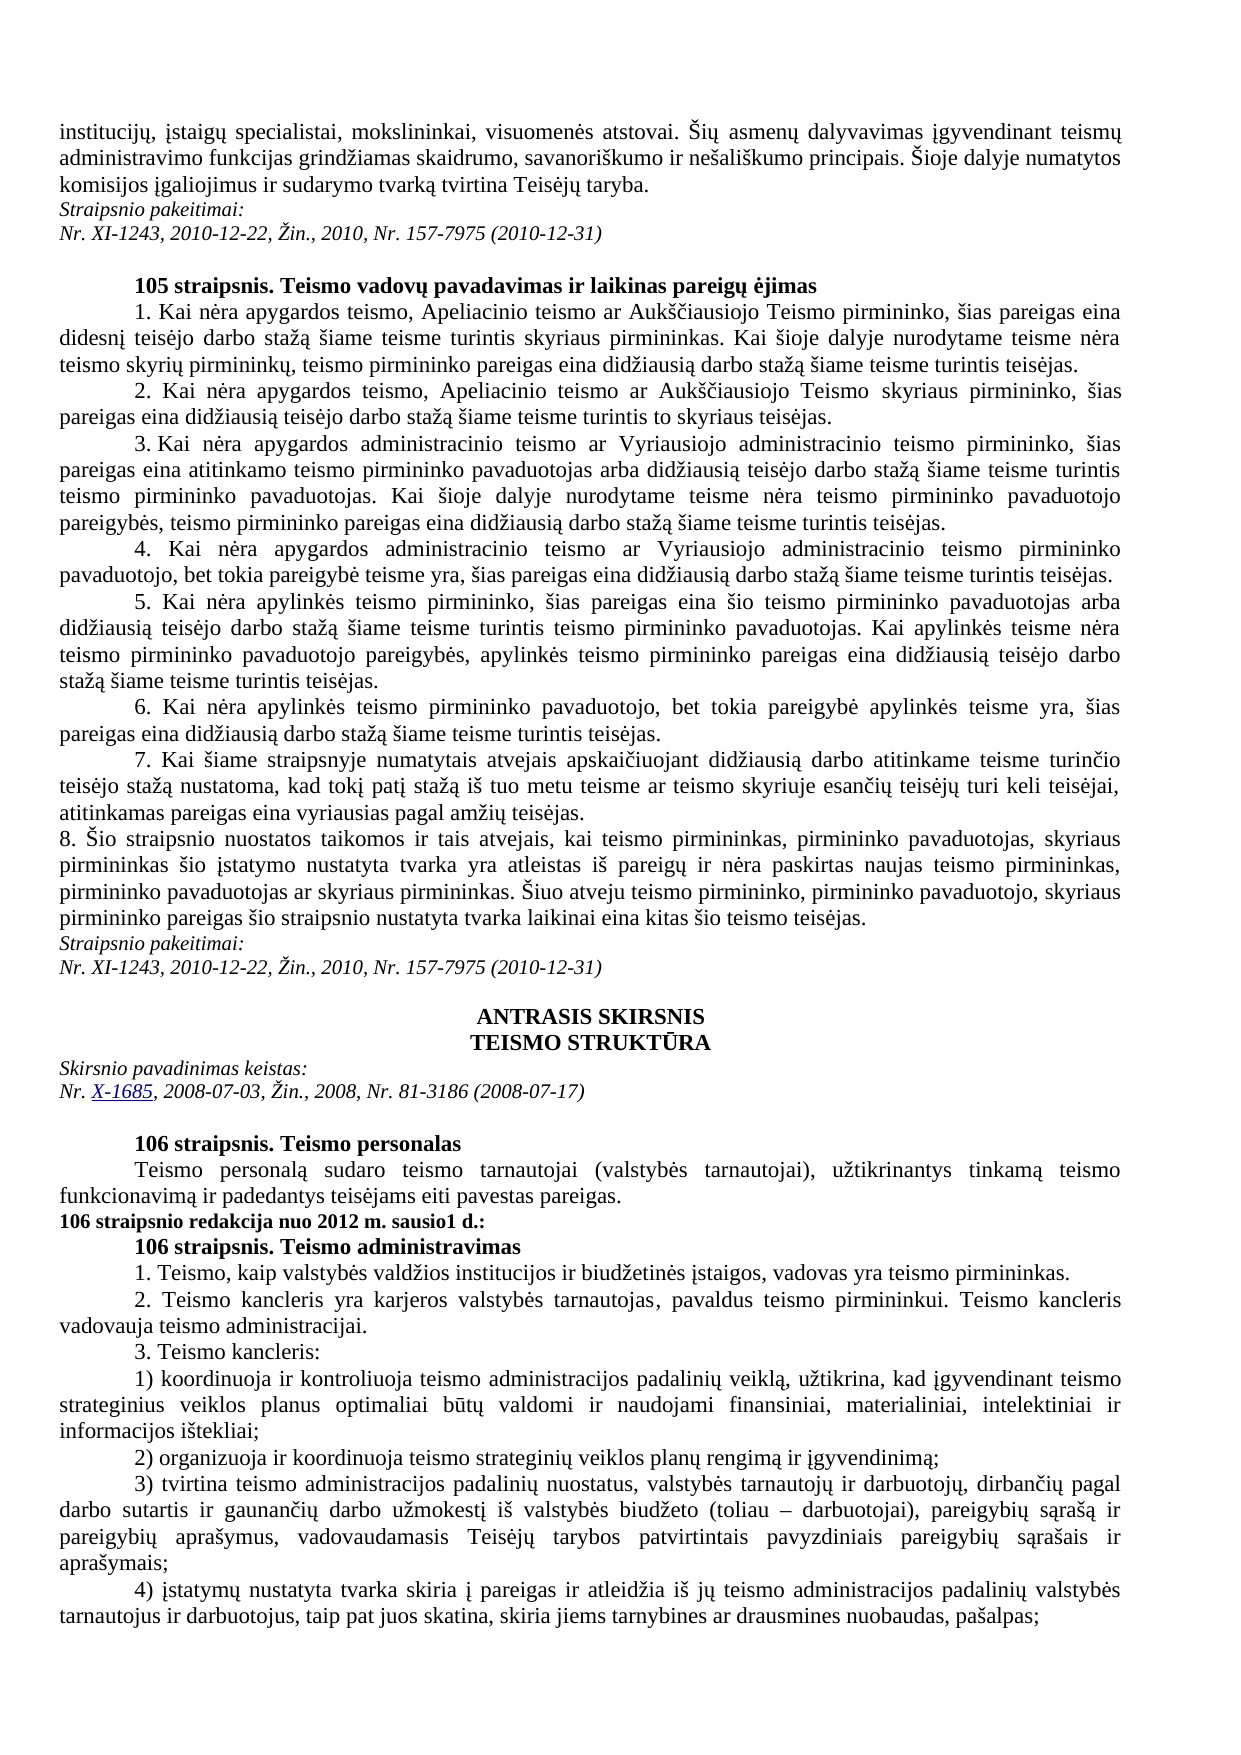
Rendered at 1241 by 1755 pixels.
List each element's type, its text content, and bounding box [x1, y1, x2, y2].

text 1. Kai nėra apygardos teismo, Apeliacinio teismo ar Aukščiausiojo Teismo pirmininko, šias pareigas eina didesnį teisėjo darbo stažą šiame teisme turintis skyriaus pirmininkas. Kai šioje dalyje nurodytame teisme nėra teismo skyrių pirmininkų, teismo pirmininko pareigas eina didžiausią darbo stažą šiame teisme turintis teisėjas. [59, 298, 1122, 377]
text institucijų, įstaigų specialistai, mokslininkai, visuomenės atstovai. Šių asmenų dalyvavimas įgyvendinant teismų administravimo funkcijas grindžiamas skaidrumo, savanoriškumo ir nešališkumo principais. Šioje dalyje numatytos komisijos įgaliojimus ir sudarymo tvarką tvirtina Teisėjų taryba. [59, 118, 1122, 197]
text Nr. XI-1243, 2010-12-22, Žin., 2010, Nr. 157-7975 (2010-12-31) [59, 954, 1122, 979]
text 1. Teismo, kaip valstybės valdžios institucijos ir biudžetinės įstaigos, vadovas yra teismo pirmininkas. [59, 1259, 1122, 1286]
text 2. Kai nėra apygardos teismo, Apeliacinio teismo ar Aukščiausiojo Teismo skyriaus pirmininko, šias pareigas eina didžiausią teisėjo darbo stažą šiame teisme turintis to skyriaus teisėjas. [59, 377, 1122, 430]
text 8. Šio straipsnio nuostatos taikomos ir tais atvejais, kai teismo pirmininkas, pirmininko pavaduotojas, skyriaus pirmininkas šio įstatymo nustatyta tvarka yra atleistas iš pareigų ir nėra paskirtas naujas teismo pirmininkas, pirmininko pavaduotojas ar skyriaus pirmininkas. Šiuo atveju teismo pirmininko, pirmininko pavaduotojo, skyriaus pirmininko pareigas šio straipsnio nustatyta tvarka laikinai eina kitas šio teismo teisėjas. [59, 825, 1122, 931]
text 106 straipsnio redakcija nuo 2012 m. sausio1 d.: [59, 1209, 1122, 1233]
text 4. Kai nėra apygardos administracinio teismo ar Vyriausiojo administracinio teismo pirmininko pavaduotojo, bet tokia pareigybė teisme yra, šias pareigas eina didžiausią darbo stažą šiame teisme turintis teisėjas. [59, 535, 1122, 588]
text 105 straipsnis. Teismo vadovų pavadavimas ir laikinas pareigų ėjimas [59, 272, 1122, 298]
text 3. Teismo kancleris: [59, 1338, 1122, 1365]
text 4) įstatymų nustatyta tvarka skiria į pareigas ir atleidžia iš jų teismo administracijos padalinių valstybės tarnautojus ir darbuotojus, taip pat juos skatina, skiria jiems tarnybines ar drausmines nuobaudas, pašalpas; [59, 1576, 1122, 1628]
text Teismo personalą sudaro teismo tarnautojai (valstybės tarnautojai), užtikrinantys tinkamą teismo funkcionavimą ir padedantys teisėjams eiti pavestas pareigas. [59, 1156, 1122, 1209]
text TEISMO STRUKTŪRA [59, 1029, 1122, 1055]
text 2) organizuoja ir koordinuoja teismo strateginių veiklos planų rengimą ir įgyvendinimą; [59, 1444, 1122, 1470]
text 106 straipsnis. Teismo administravimas [59, 1233, 1122, 1259]
text 2. Teismo kancleris yra karjeros valstybės tarnautojas, pavaldus teismo pirmininkui. Teismo kancleris vadovauja teismo administracijai. [59, 1286, 1122, 1338]
text 3) tvirtina teismo administracijos padalinių nuostatus, valstybės tarnautojų ir darbuotojų, dirbančių pagal darbo sutartis ir gaunančių darbo užmokestį iš valstybės biudžeto (toliau – darbuotojai), pareigybių sąrašą ir pareigybių aprašymus, vadovaudamasis Teisėjų tarybos patvirtintais pavyzdiniais pareigybių sąrašais ir aprašymais; [59, 1470, 1122, 1576]
text 6. Kai nėra apylinkės teismo pirmininko pavaduotojo, bet tokia pareigybė apylinkės teisme yra, šias pareigas eina didžiausią darbo stažą šiame teisme turintis teisėjas. [59, 693, 1122, 746]
text 3. Kai nėra apygardos administracinio teismo ar Vyriausiojo administracinio teismo pirmininko, šias pareigas eina atitinkamo teismo pirmininko pavaduotojas arba didžiausią teisėjo darbo stažą šiame teisme turintis teismo pirmininko pavaduotojas. Kai šioje dalyje nurodytame teisme nėra teismo pirmininko pavaduotojo pareigybės, teismo pirmininko pareigas eina didžiausią darbo stažą šiame teisme turintis teisėjas. [59, 430, 1122, 535]
text Straipsnio pakeitimai: [59, 197, 1122, 221]
text Nr. XI-1243, 2010-12-22, Žin., 2010, Nr. 157-7975 (2010-12-31) [59, 221, 1122, 245]
text 7. Kai šiame straipsnyje numatytais atvejais apskaičiuojant didžiausią darbo atitinkame teisme turinčio teisėjo stažą nustatoma, kad tokį patį stažą iš tuo metu teisme ar teismo skyriuje esančių teisėjų turi keli teisėjai, atitinkamas pareigas eina vyriausias pagal amžių teisėjas. [59, 746, 1122, 825]
text Nr. X-1685, 2008-07-03, Žin., 2008, Nr. 81-3186 (2008-07-17) [59, 1079, 1122, 1103]
text 5. Kai nėra apylinkės teismo pirmininko, šias pareigas eina šio teismo pirmininko pavaduotojas arba didžiausią teisėjo darbo stažą šiame teisme turintis teismo pirmininko pavaduotojas. Kai apylinkės teisme nėra teismo pirmininko pavaduotojo pareigybės, apylinkės teismo pirmininko pareigas eina didžiausią teisėjo darbo stažą šiame teisme turintis teisėjas. [59, 588, 1122, 693]
text 106 straipsnis. Teismo personalas [59, 1130, 1122, 1156]
text Skirsnio pavadinimas keistas: [59, 1055, 1122, 1079]
text ANTRASIS SKIRSNIS [59, 1003, 1122, 1029]
text Straipsnio pakeitimai: [59, 931, 1122, 954]
text 1) koordinuoja ir kontroliuoja teismo administracijos padalinių veiklą, užtikrina, kad įgyvendinant teismo strateginius veiklos planus optimaliai būtų valdomi ir naudojami finansiniai, materialiniai, intelektiniai ir informacijos ištekliai; [59, 1365, 1122, 1444]
